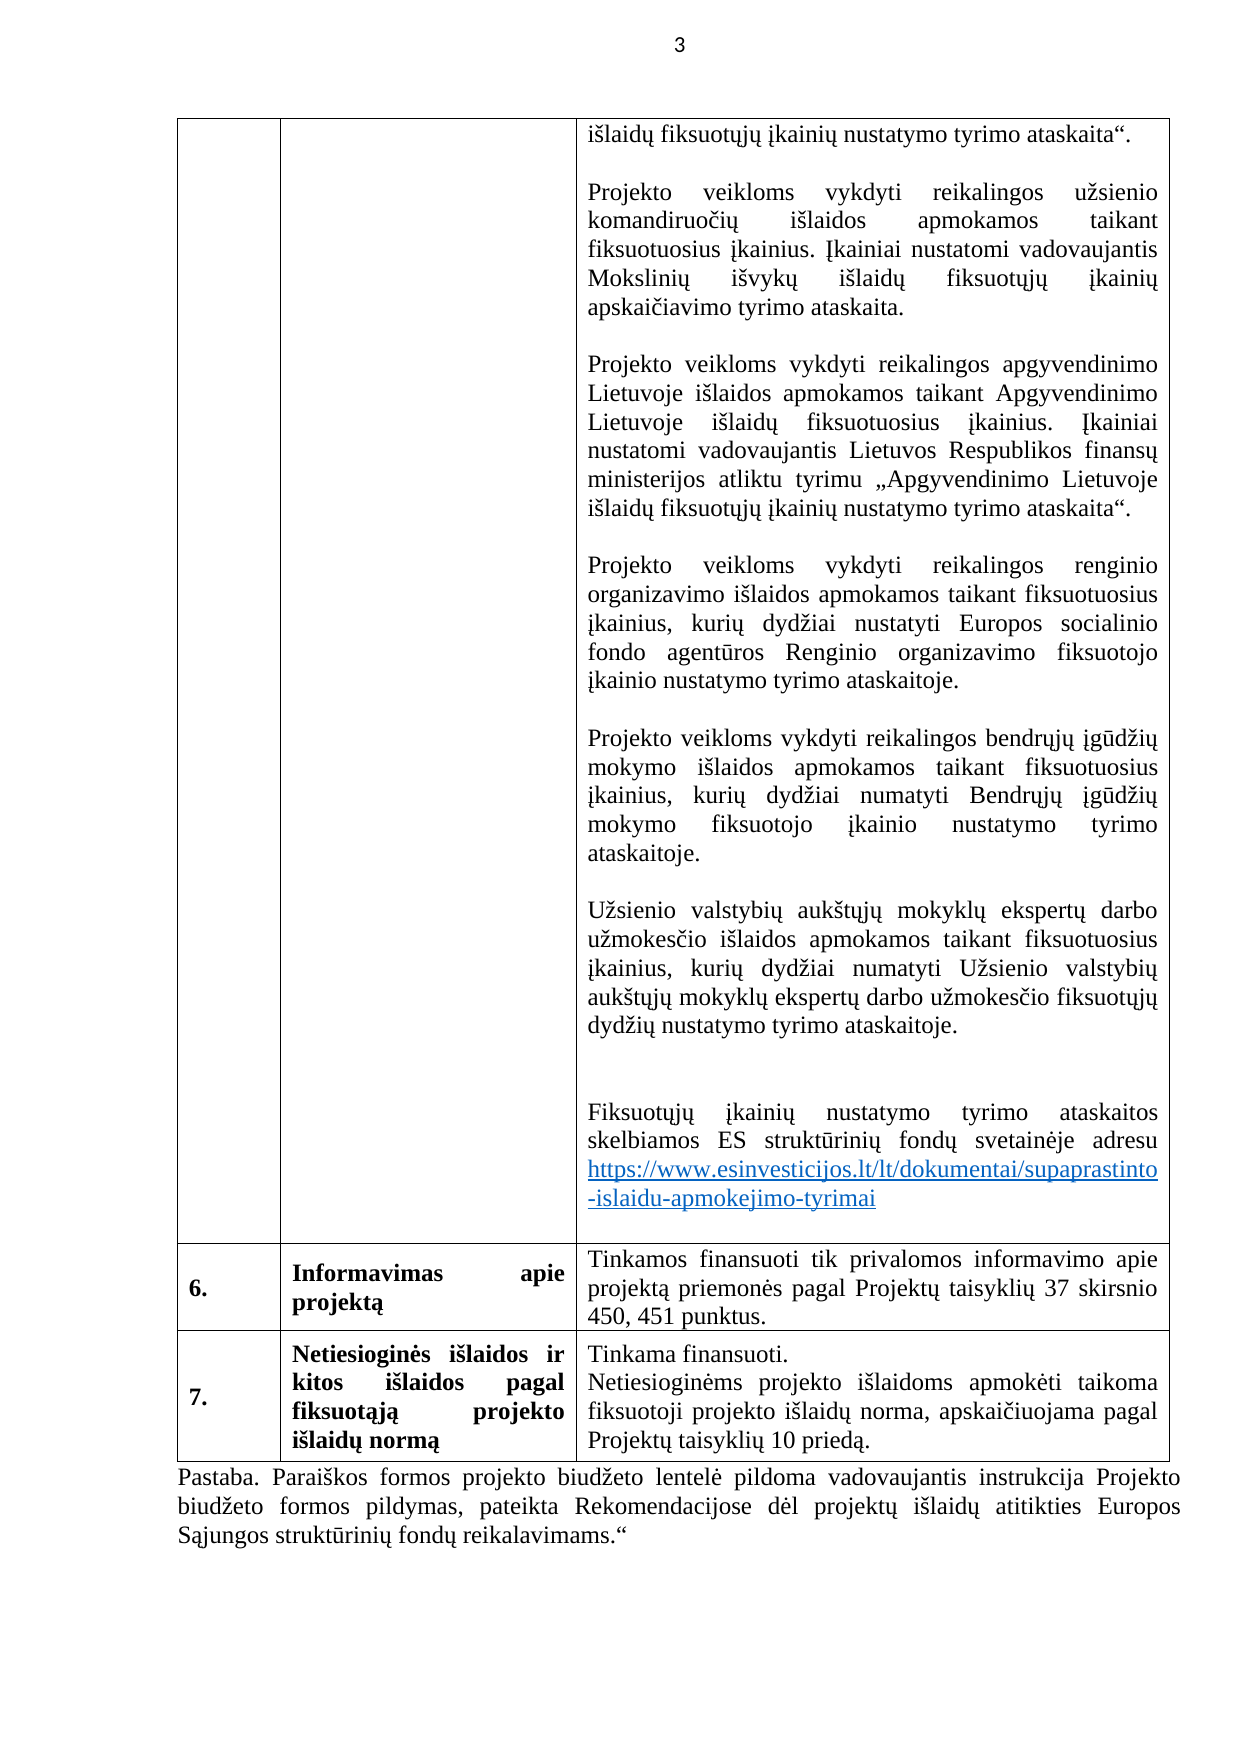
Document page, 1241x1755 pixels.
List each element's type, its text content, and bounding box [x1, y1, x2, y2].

table_cell [178, 119, 280, 1243]
table_cell išlaidų fiksuotųjų įkainių nustatymo tyrimo ataskaita“. Projekto veikloms vykdyti reikalingos užsienio komandiruočių išlaidos apmokamos taikant fiksuotuosius įkainius. Įkainiai nustatomi vadovaujantis Mokslinių išvykų išlaidų fiksuotųjų įkainių apskaičiavimo tyrimo ataskaita. Projekto veikloms vykdyti reikalingos apgyvendinimo Lietuvoje išlaidos apmokamos taikant Apgyvendinimo Lietuvoje išlaidų fiksuotuosius įkainius. Įkainiai nustatomi vadovaujantis Lietuvos Respublikos finansų ministerijos atliktu tyrimu „Apgyvendinimo Lietuvoje išlaidų fiksuotųjų įkainių nustatymo tyrimo ataskaita“. Projekto veikloms vykdyti reikalingos renginio organizavimo išlaidos apmokamos taikant fiksuotuosius įkainius, kurių dydžiai nustatyti Europos socialinio fondo agentūros Renginio organizavimo fiksuotojo įkainio nustatymo tyrimo ataskaitoje. Projekto veikloms vykdyti reikalingos bendrųjų įgūdžių mokymo išlaidos apmokamos taikant fiksuotuosius įkainius, kurių dydžiai numatyti Bendrųjų įgūdžių mokymo fiksuotojo įkainio nustatymo tyrimo ataskaitoje. Užsienio valstybių aukštųjų mokyklų ekspertų darbo užmokesčio išlaidos apmokamos taikant fiksuotuosius įkainius, kurių dydžiai numatyti Užsienio valstybių aukštųjų mokyklų ekspertų darbo užmokesčio fiksuotųjų dydžių nustatymo tyrimo ataskaitoje. Fiksuotųjų įkainių nustatymo tyrimo ataskaitos skelbiamos ES struktūrinių fondų svetainėje adresu https://www.esinvesticijos.lt/lt/dokumentai/supaprastinto-islaidu-apmokejimo-tyrimai [577, 119, 1169, 1243]
table_cell 6. [178, 1244, 280, 1330]
table_cell Netiesioginės išlaidos ir kitos išlaidos pagal fiksuotąją projekto išlaidų normą [281, 1331, 576, 1461]
table_cell Tinkama finansuoti. Netiesioginėms projekto išlaidoms apmokėti taikoma fiksuotoji projekto išlaidų norma, apskaičiuojama pagal Projektų taisyklių 10 priedą. [577, 1331, 1169, 1461]
table_cell [281, 119, 576, 1243]
table_cell Tinkamos finansuoti tik privalomos informavimo apie projektą priemonės pagal Projektų taisyklių 37 skirsnio 450, 451 punktus. [577, 1244, 1169, 1330]
table_cell Informavimas apie projektą [281, 1244, 576, 1330]
table_cell 7. [178, 1331, 280, 1461]
text Pastaba. Paraiškos formos projekto biudžeto lentelė pildoma vadovaujantis instrukcija Projekto biudžeto formos pildymas, pateikta Rekomendacijose dėl projektų išlaidų atitikties Europos Sąjungos struktūrinių fondų reikalavimams.“ [177, 1462, 1181, 1548]
